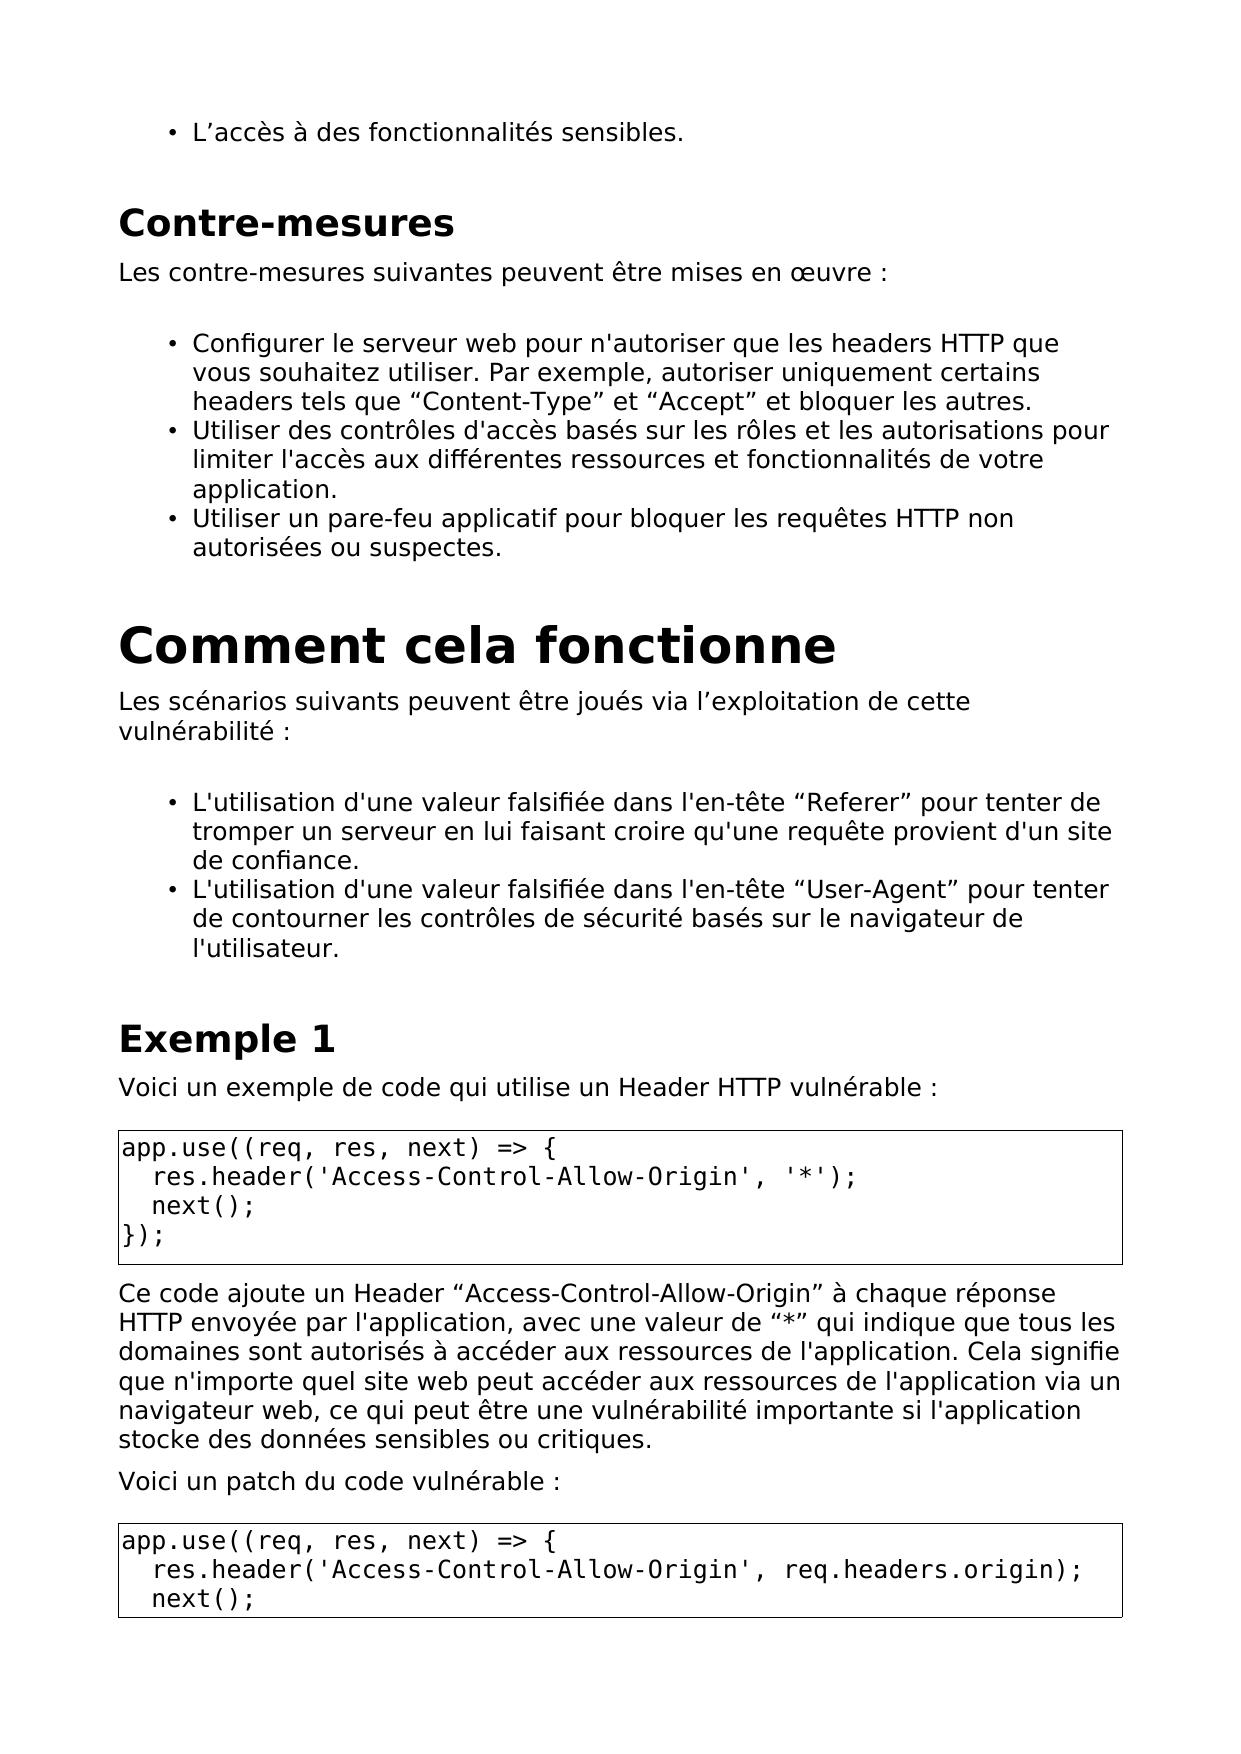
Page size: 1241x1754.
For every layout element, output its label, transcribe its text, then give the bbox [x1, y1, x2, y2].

subtitle Exemple 1 [118, 1017, 1122, 1061]
list L'utilisation d'une valeur falsifiée dans l'en-tête “User-Agent” pour tenter de contourner les contrôles de sécurité basés sur le navigateur de l'utilisateur. [177, 875, 1122, 963]
list Configurer le serveur web pour n'autoriser que les headers HTTP que vous souhaitez utiliser. Par exemple, autoriser uniquement certains headers tels que “Content-Type” et “Accept” et bloquer les autres. [177, 329, 1122, 417]
subtitle Comment cela fonctionne [118, 617, 1122, 675]
list Utiliser des contrôles d'accès basés sur les rôles et les autorisations pour limiter l'accès aux différentes ressources et fonctionnalités de votre application. [177, 417, 1122, 504]
table_header app.use((req, res, next) => { res.header('Access-Control-Allow-Origin', req.headers.origin); next(); [119, 1524, 1122, 1617]
text Les scénarios suivants peuvent être joués via l’exploitation de cette vulnérabilité : [118, 688, 1122, 746]
text Voici un patch du code vulnérable : [118, 1467, 1122, 1496]
text Voici un exemple de code qui utilise un Header HTTP vulnérable : [118, 1073, 1122, 1103]
text Ce code ajoute un Header “Access-Control-Allow-Origin” à chaque réponse HTTP envoyée par l'application, avec une valeur de “*” qui indique que tous les domaines sont autorisés à accéder aux ressources de l'application. Cela signifie que n'importe quel site web peut accéder aux ressources de l'application via un navigateur web, ce qui peut être une vulnérabilité importante si l'application stocke des données sensibles ou critiques. [118, 1279, 1122, 1454]
list Utiliser un pare-feu applicatif pour bloquer les requêtes HTTP non autorisées ou suspectes. [177, 504, 1122, 562]
text Les contre-mesures suivantes peuvent être mises en œuvre : [118, 258, 1122, 287]
subtitle Contre-mesures [118, 202, 1122, 245]
list L’accès à des fonctionnalités sensibles. [177, 118, 1122, 147]
list L'utilisation d'une valeur falsifiée dans l'en-tête “Referer” pour tenter de tromper un serveur en lui faisant croire qu'une requête provient d'un site de confiance. [177, 788, 1122, 875]
table_header app.use((req, res, next) => { res.header('Access-Control-Allow-Origin', '*'); next(); }); [119, 1131, 1122, 1264]
